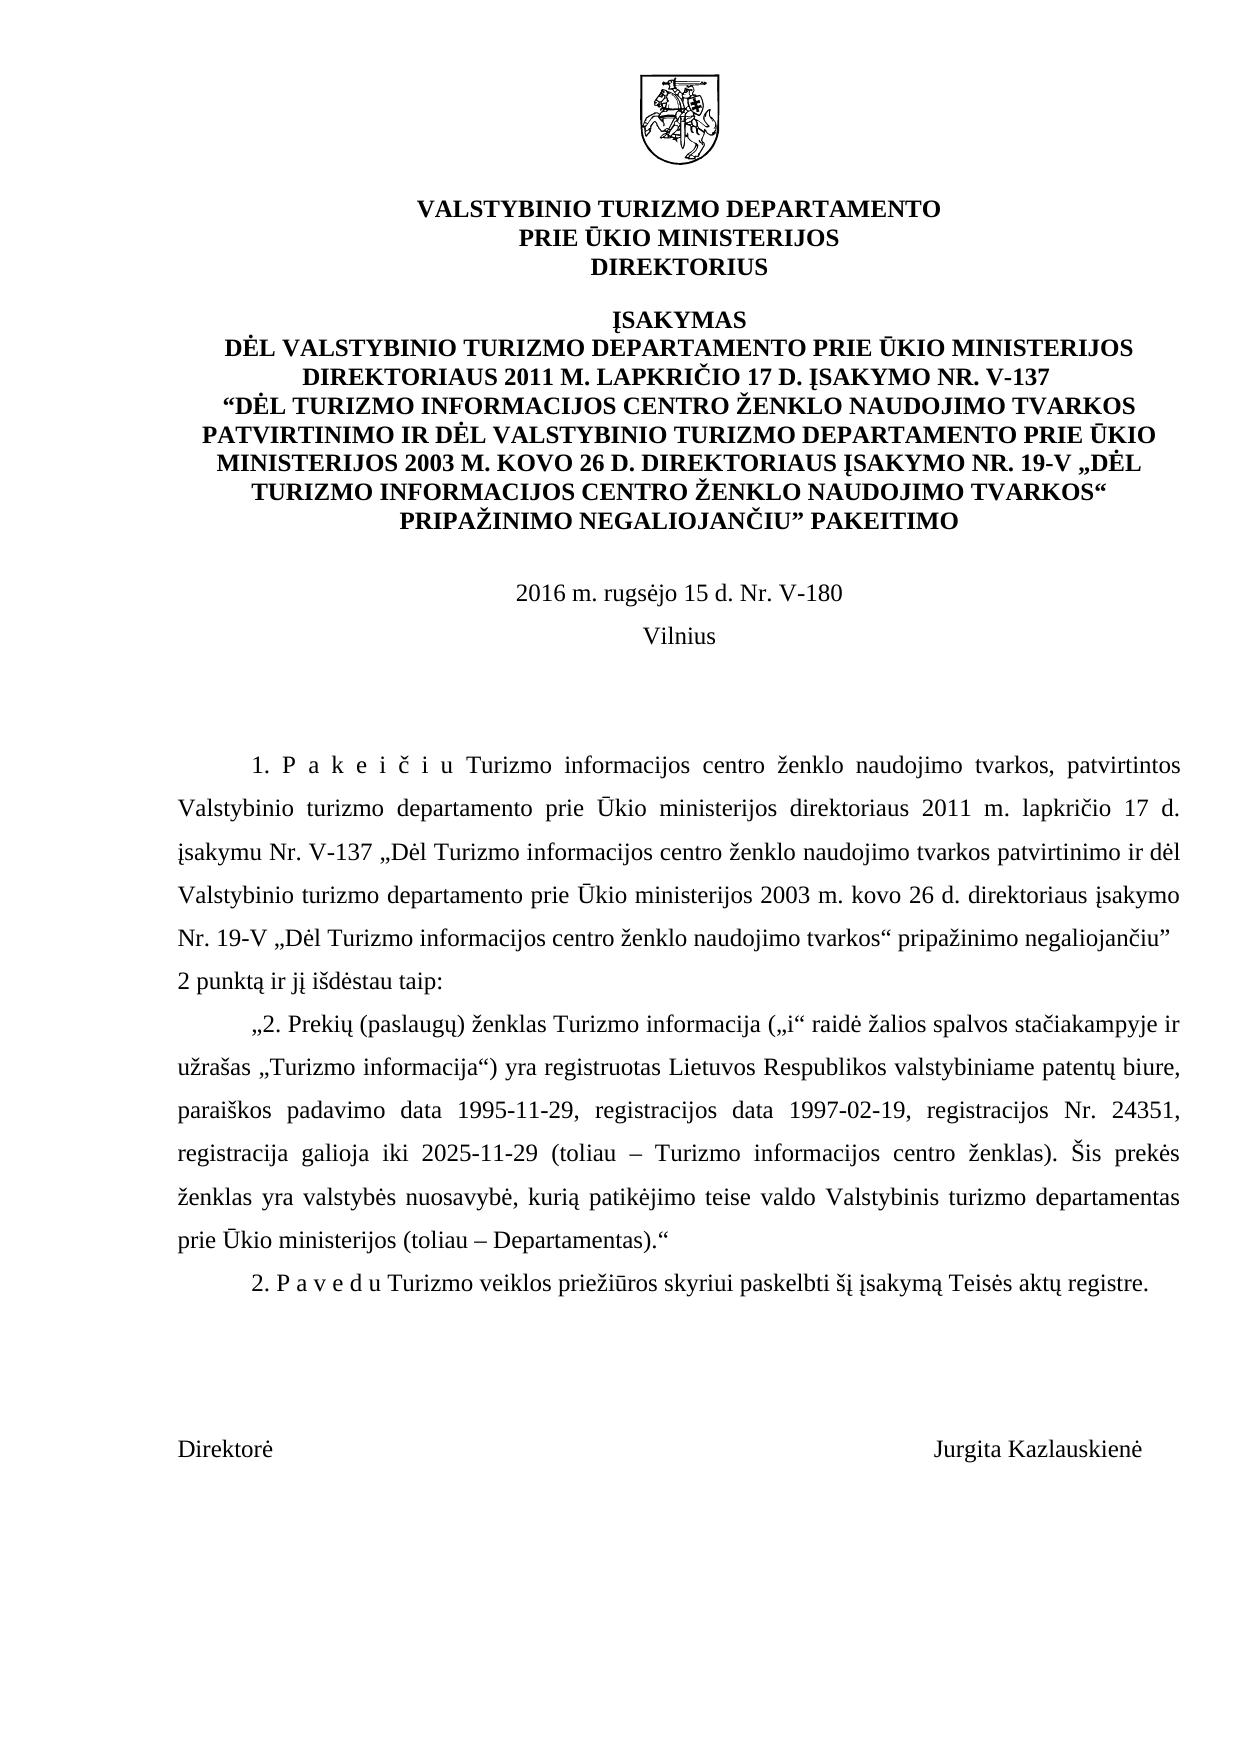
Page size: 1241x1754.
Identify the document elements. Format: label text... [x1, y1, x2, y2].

text “DĖL Turizmo informacijos Centro ženklo naudojimo TVARKOS PATVIRTINIMO ir dėl Valstybinio turizmo departamento prie Ūkio ministerijos 2003 m. kovo 26 d. DIREKTORIAUS įsakymO Nr. 19-V „Dėl turizmo informacijos CENTRO ženklo naudojimo tvarkos“ pripažinimo negaliojančiu” pAKEITIMO [177, 391, 1181, 535]
text DIREKTORIUS [177, 252, 1181, 281]
text 2 punktą ir jį išdėstau taip: [177, 966, 1181, 995]
text Direktorė Jurgita Kazlauskienė [177, 1434, 1181, 1463]
text Vilnius [177, 621, 1181, 650]
text VALSTYBINIO TURIZMO DEPARTAMENTO [177, 194, 1181, 223]
text 2016 m. rugsėjo 15 d. Nr. V-180 [177, 578, 1181, 607]
text DĖL VALSTYBINIO TURIZMO DEPARTAMENTO PRIE ŪKIO MINISTERIJOS DIREKTORIaUS 2011 M. LAPKRIČIO 17 D. ĮSAKYMO NR. V-137 [177, 333, 1181, 391]
text 1. P a k e i č i u Turizmo informacijos centro ženklo naudojimo tvarkos, patvirtintos Valstybinio turizmo departamento prie Ūkio ministerijos direktoriaus 2011 m. lapkričio 17 d. įsakymu Nr. V‑137 „Dėl Turizmo informacijos centro ženklo naudojimo tvarkos patvirtinimo ir dėl Valstybinio turizmo departamento prie Ūkio ministerijos 2003 m. kovo 26 d. direktoriaus įsakymo Nr. 19-V „Dėl Turizmo informacijos centro ženklo naudojimo tvarkos“ pripažinimo negaliojančiu” [177, 750, 1181, 952]
text ĮSAKYMAS [177, 305, 1181, 333]
text „2. Prekių (paslaugų) ženklas Turizmo informacija („i“ raidė žalios spalvos stačiakampyje ir užrašas „Turizmo informacija“) yra registruotas Lietuvos Respublikos valstybiniame patentų biure, paraiškos padavimo data 1995-11-29, registracijos data 1997-02-19, registracijos Nr. 24351, registracija galioja iki 2025-11-29 (toliau – Turizmo informacijos centro ženklas). Šis prekės ženklas yra valstybės nuosavybė, kurią patikėjimo teise valdo Valstybinis turizmo departamentas prie Ūkio ministerijos (toliau – Departamentas).“ [177, 1009, 1181, 1253]
text PRIE ŪKIO MINISTERIJOS [177, 223, 1181, 252]
text 2. P a v e d u Turizmo veiklos priežiūros skyriui paskelbti šį įsakymą Teisės aktų registre. [251, 1268, 1152, 1297]
